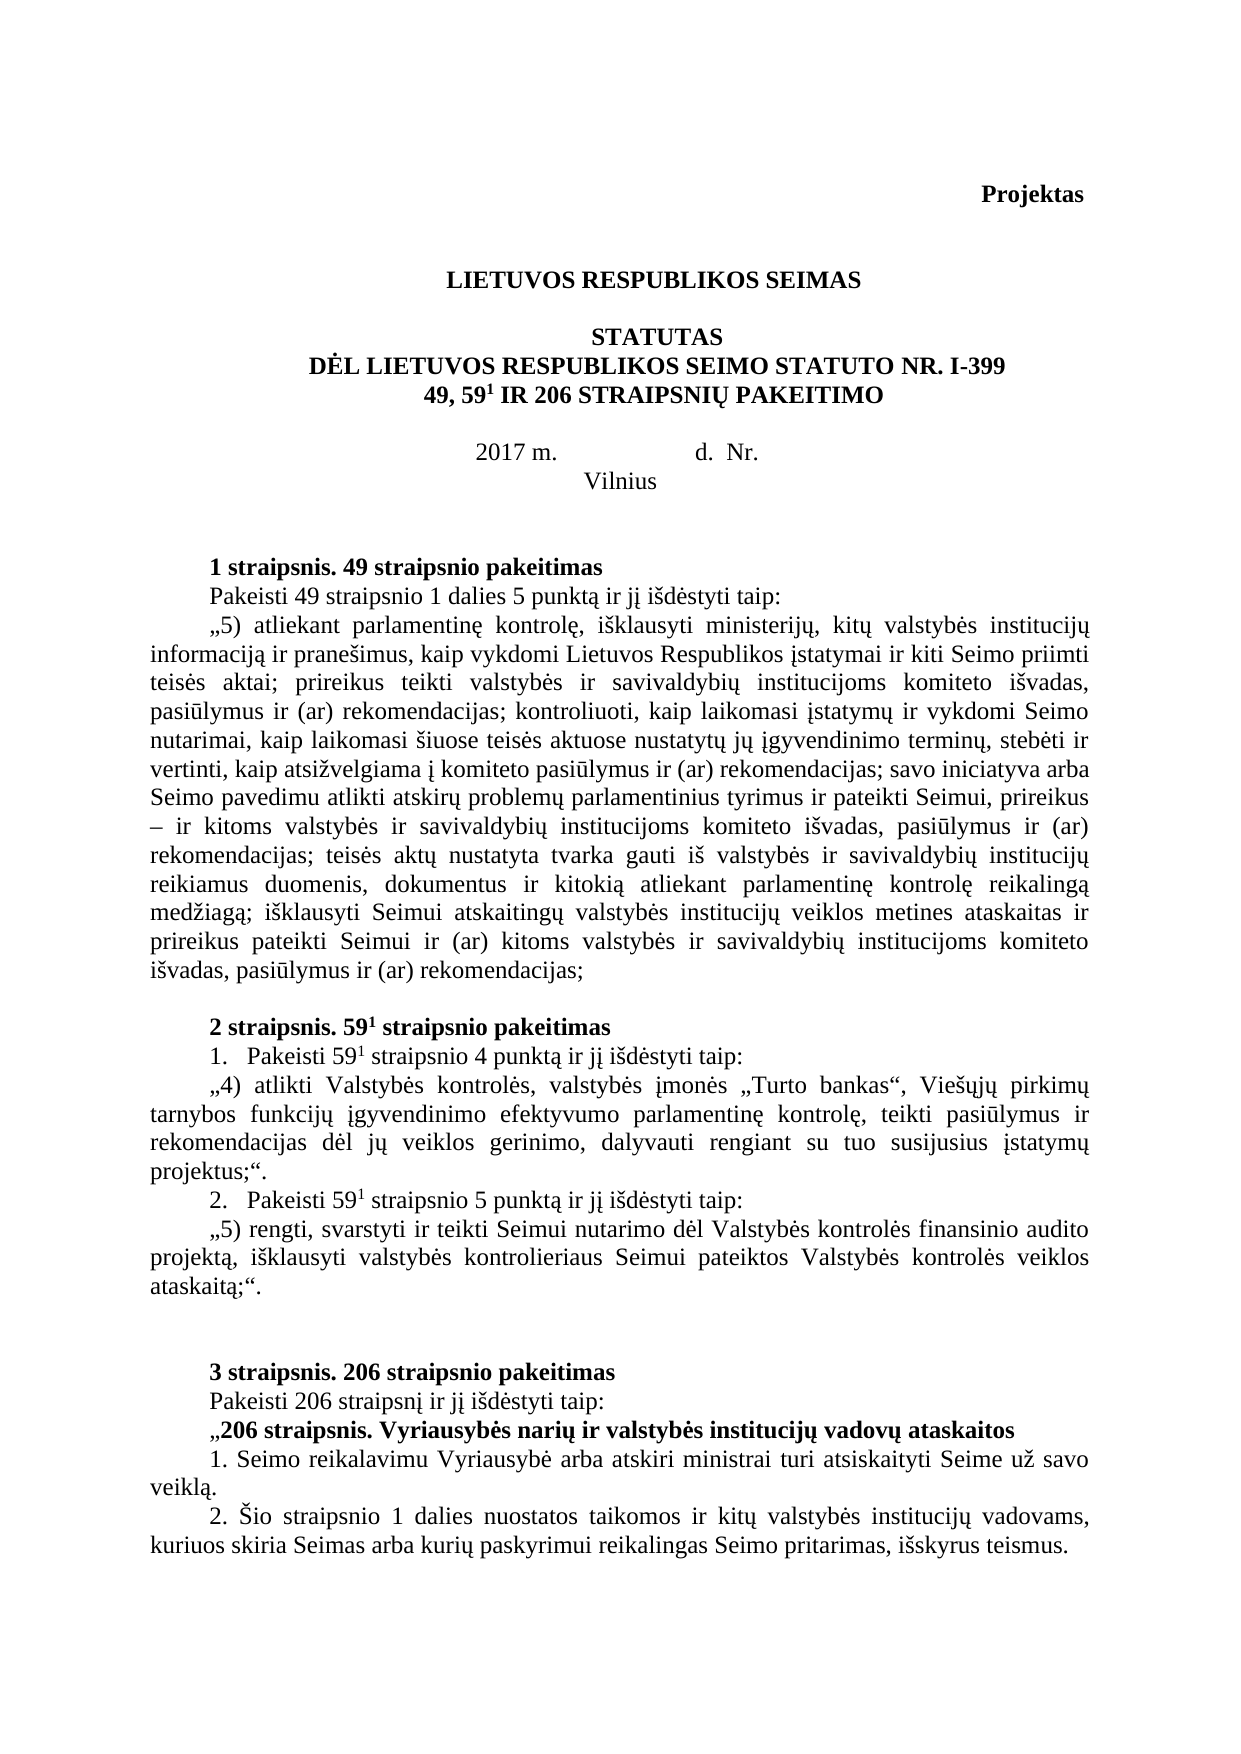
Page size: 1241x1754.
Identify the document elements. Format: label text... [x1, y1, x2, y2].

text 49, 591 IR 206 STRAIPSNIŲ PAKEITIMO [150, 380, 1090, 409]
text Pakeisti 206 straipsnį ir jį išdėstyti taip: [150, 1386, 1090, 1415]
text „5) atliekant parlamentinę kontrolę, išklausyti ministerijų, kitų valstybės institucijų informaciją ir pranešimus, kaip vykdomi Lietuvos Respublikos įstatymai ir kiti Seimo priimti teisės aktai; prireikus teikti valstybės ir savivaldybių institucijoms komiteto išvadas, pasiūlymus ir (ar) rekomendacijas; kontroliuoti, kaip laikomasi įstatymų ir vykdomi Seimo nutarimai, kaip laikomasi šiuose teisės aktuose nustatytų jų įgyvendinimo terminų, stebėti ir vertinti, kaip atsižvelgiama į komiteto pasiūlymus ir (ar) rekomendacijas; savo iniciatyva arba Seimo pavedimu atlikti atskirų problemų parlamentinius tyrimus ir pateikti Seimui, prireikus – ir kitoms valstybės ir savivaldybių institucijoms komiteto išvadas, pasiūlymus ir (ar) rekomendacijas; teisės aktų nustatyta tvarka gauti iš valstybės ir savivaldybių institucijų reikiamus duomenis, dokumentus ir kitokią atliekant parlamentinę kontrolę reikalingą medžiagą; išklausyti Seimui atskaitingų valstybės institucijų veiklos metines ataskaitas ir prireikus pateikti Seimui ir (ar) kitoms valstybės ir savivaldybių institucijoms komiteto išvadas, pasiūlymus ir (ar) rekomendacijas; [150, 610, 1090, 984]
text STATUTAS [150, 322, 1090, 351]
text DĖL LIETUVOS RESPUBLIKOS SEIMO STATUTO NR. I-399 [150, 351, 1090, 380]
text 3 straipsnis. 206 straipsnio pakeitimas [150, 1357, 1090, 1386]
text Pakeisti 49 straipsnio 1 dalies 5 punktą ir jį išdėstyti taip: [150, 581, 1090, 610]
text 2 straipsnis. 591 straipsnio pakeitimas [150, 1012, 1090, 1041]
text 1 straipsnis. 49 straipsnio pakeitimas [150, 552, 1090, 581]
text „5) rengti, svarstyti ir teikti Seimui nutarimo dėl Valstybės kontrolės finansinio audito projektą, išklausyti valstybės kontrolieriaus Seimui pateiktos Valstybės kontrolės veiklos ataskaitą;“. [150, 1214, 1090, 1300]
text 2. Pakeisti 591 straipsnio 5 punktą ir jį išdėstyti taip: [209, 1185, 1090, 1214]
text „4) atlikti Valstybės kontrolės, valstybės įmonės „Turto bankas“, Viešųjų pirkimų tarnybos funkcijų įgyvendinimo efektyvumo parlamentinę kontrolę, teikti pasiūlymus ir rekomendacijas dėl jų veiklos gerinimo, dalyvauti rengiant su tuo susijusius įstatymų projektus;“. [150, 1070, 1090, 1185]
text Projektas [150, 179, 1090, 207]
text 1. Pakeisti 591 straipsnio 4 punktą ir jį išdėstyti taip: [209, 1041, 1090, 1070]
text „206 straipsnis. Vyriausybės narių ir valstybės institucijų vadovų ataskaitos [150, 1415, 1090, 1444]
text 1. Seimo reikalavimu Vyriausybė arba atskiri ministrai turi atsiskaityti Seime už savo veiklą. [150, 1444, 1090, 1501]
text Vilnius [150, 466, 1090, 495]
text LIETUVOS RESPUBLIKOS SEIMAS [150, 265, 1090, 294]
text 2. Šio straipsnio 1 dalies nuostatos taikomos ir kitų valstybės institucijų vadovams, kuriuos skiria Seimas arba kurių paskyrimui reikalingas Seimo pritarimas, išskyrus teismus. [150, 1501, 1090, 1559]
text 2017 m. d. Nr. [150, 437, 1090, 466]
